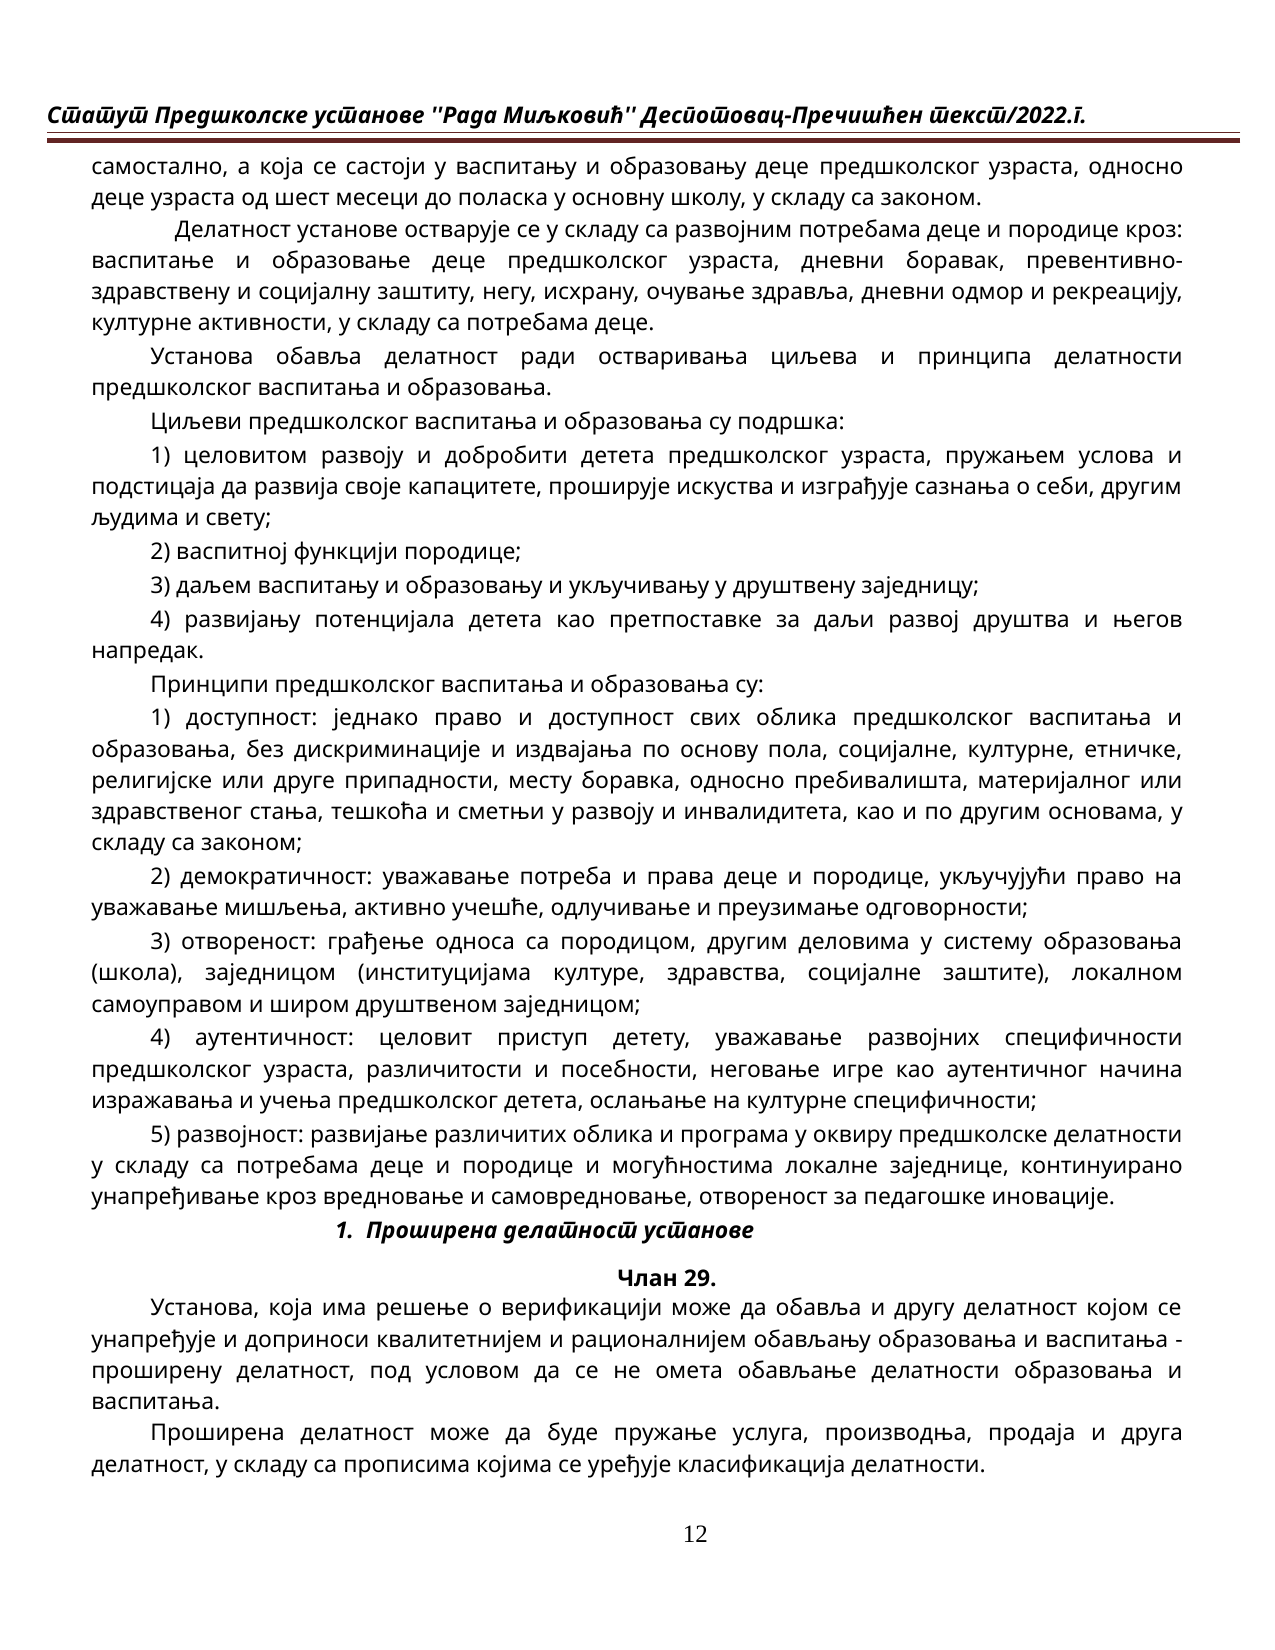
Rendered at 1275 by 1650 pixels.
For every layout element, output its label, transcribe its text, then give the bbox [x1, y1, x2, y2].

text Установа обавља делатност ради остваривања циљева и принципа делатности предшколског васпитања и образовања. [91, 340, 1184, 402]
text самостално, а која се састоји у васпитању и образовању деце предшколског узраста, односно деце узраста од шест месеци до поласка у основну школу, у складу са законом. [91, 150, 1184, 212]
text 2) васпитној функцији породице; [91, 535, 1184, 566]
text 1) целовитом развоју и добробити детета предшколског узраста, пружањем услова и подстицаја да развија своје капацитете, проширује искуства и изграђује сазнања о себи, другим људима и свету; [91, 439, 1184, 532]
text 2) демократичност: уважавање потреба и права деце и породице, укључујући право на уважавање мишљења, активно учешће, одлучивање и преузимање одговорности; [91, 860, 1184, 922]
text 4) развијању потенцијала детета као претпоставке за даљи развој друштва и његов напредак. [91, 602, 1184, 665]
text Установа, која има решење о верификацији може да обавља и другу делатност којом се унапређује и доприноси квалитетнијем и рационалнијем обављању образовања и васпитања - проширену делатност, под условом да се не омета обављање делатности образовања и васпитања. [91, 1291, 1184, 1416]
text 3) отвореност: грађење односа са породицом, другим деловима у систему образовања (школа), заједницом (институцијама културе, здравства, социјалне заштите), локалном самоуправом и широм друштвеном заједницом; [91, 925, 1184, 1019]
text 4) аутентичност: целовит приступ детету, уважавање развојних специфичности предшколског узраста, различитости и посебности, неговање игре као аутентичног начина изражавања и учења предшколског детета, ослањање на културне специфичности; [91, 1021, 1184, 1115]
text Циљеви предшколског васпитања и образовања су подршка: [91, 405, 1184, 436]
text 1. Проширена делатност установе [91, 1214, 1184, 1245]
text Принципи предшколског васпитања и образовања су: [91, 667, 1184, 699]
text 1) доступност: једнако право и доступност свих облика предшколског васпитања и образовања, без дискриминације и издвајања по основу пола, социјалне, културне, етничке, религијске или друге припадности, месту боравка, односно пребивалишта, материјалног или здравственог стања, тешкоћа и сметњи у развоју и инвалидитета, као и по другим основама, у складу са законом; [91, 701, 1184, 857]
text Делатност установе остварује се у складу са развојним потребама деце и породице кроз: васпитање и образовање деце предшколског узраста, дневни боравак, превентивно-здравствену и социјалну заштиту, негу, исхрану, очување здравља, дневни одмор и рекреацију, културне активности, у складу са потребама деце. [91, 212, 1184, 337]
text Проширена делатност може да буде пружање услуга, производња, продаја и друга делатност, у складу са прописима којима се уређује класификација делатности. [91, 1416, 1184, 1479]
text 3) даљем васпитању и образовању и укључивању у друштвену заједницу; [91, 569, 1184, 600]
text Члан 29. [91, 1268, 1184, 1291]
text 5) развојност: развијање различитих облика и програма у оквиру предшколске делатности у складу са потребама деце и породице и могућностима локалне заједнице, континуирано унапређивање кроз вредновање и самовредновање, отвореност за педагошке иновације. [91, 1117, 1184, 1211]
